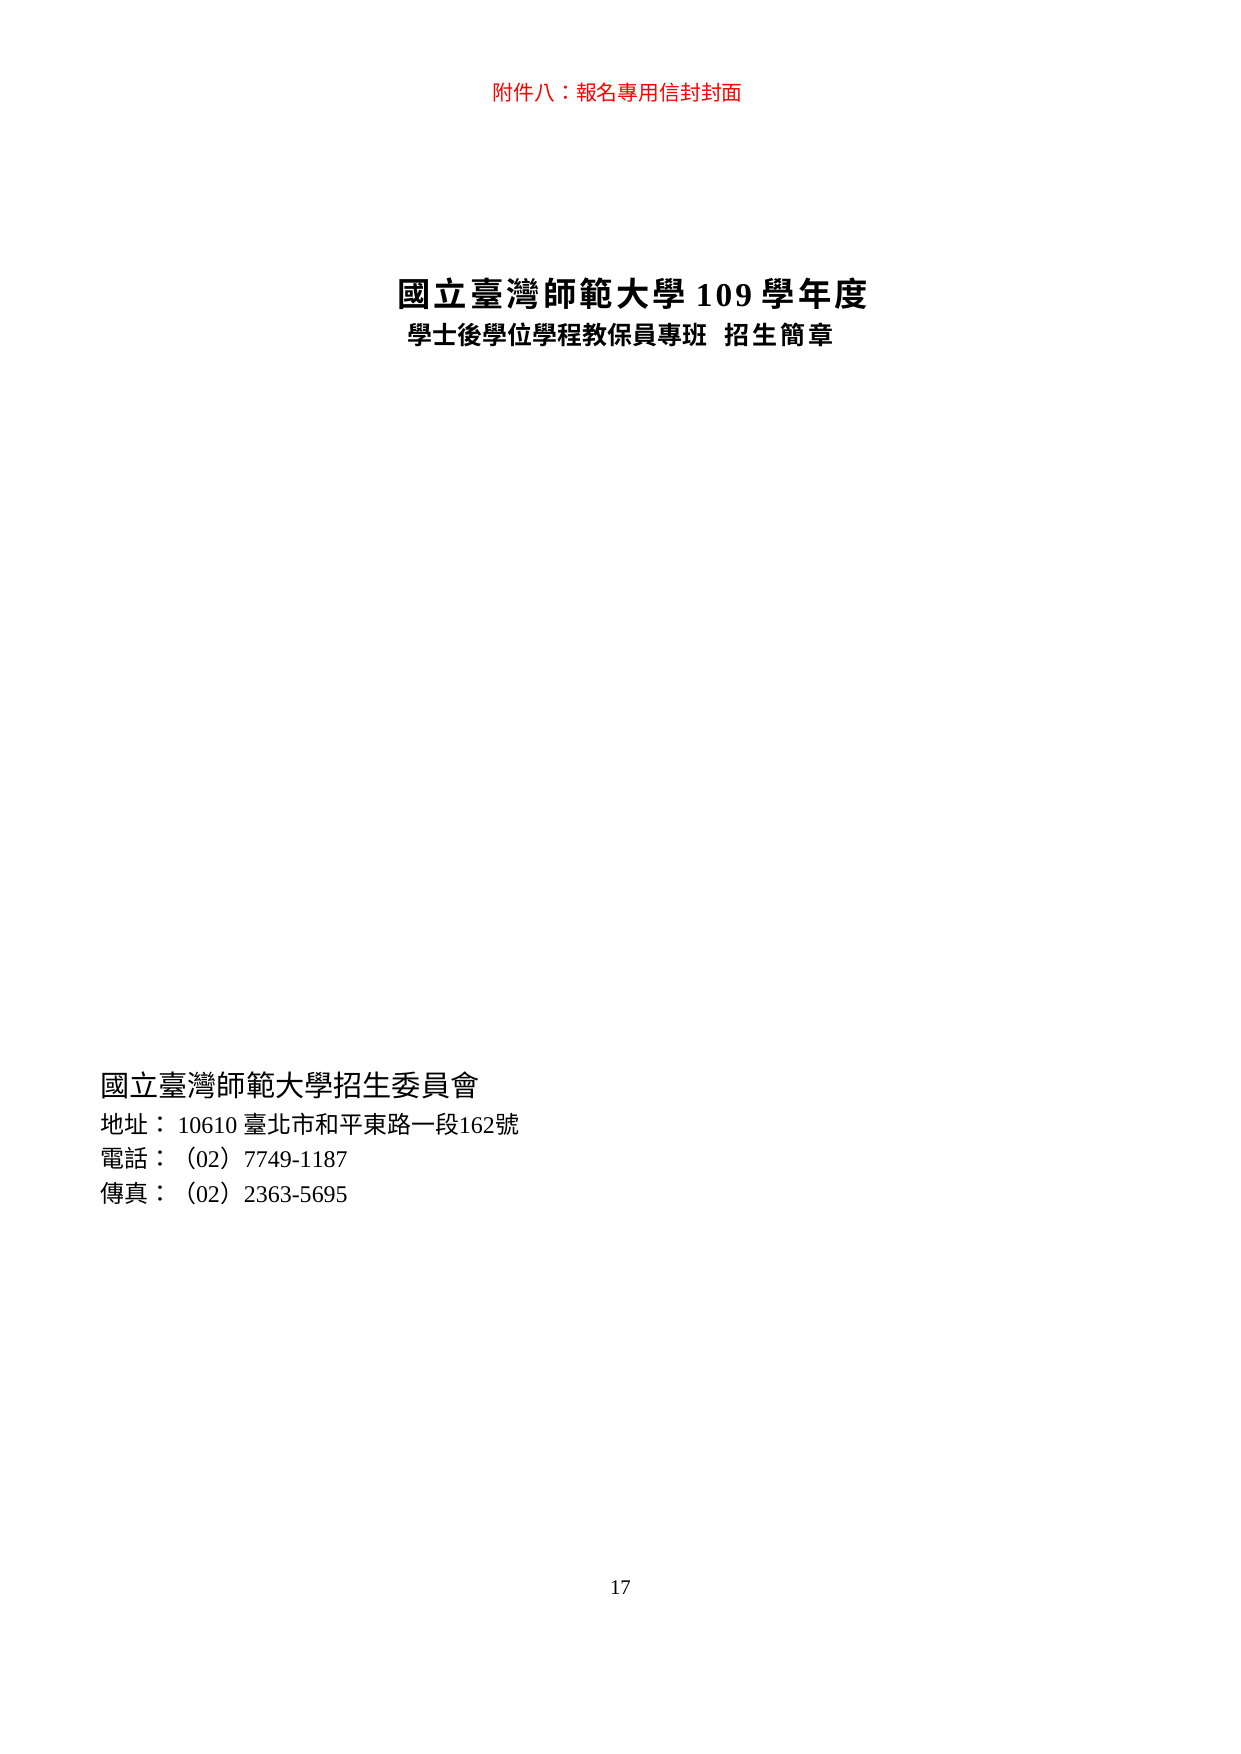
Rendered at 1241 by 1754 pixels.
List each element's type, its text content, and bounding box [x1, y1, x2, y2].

text 國立臺灣師範大學109學年度 [114, 267, 1152, 316]
table_header 國立臺灣師範大學招生委員會 地址： 10610 臺北市和平東路一段162號 電話：（02）7749-1187 傳真：（02）2363-5695 [89, 1063, 659, 1209]
text 學士後學位學程教保員專班 招生簡章 [89, 316, 1152, 352]
